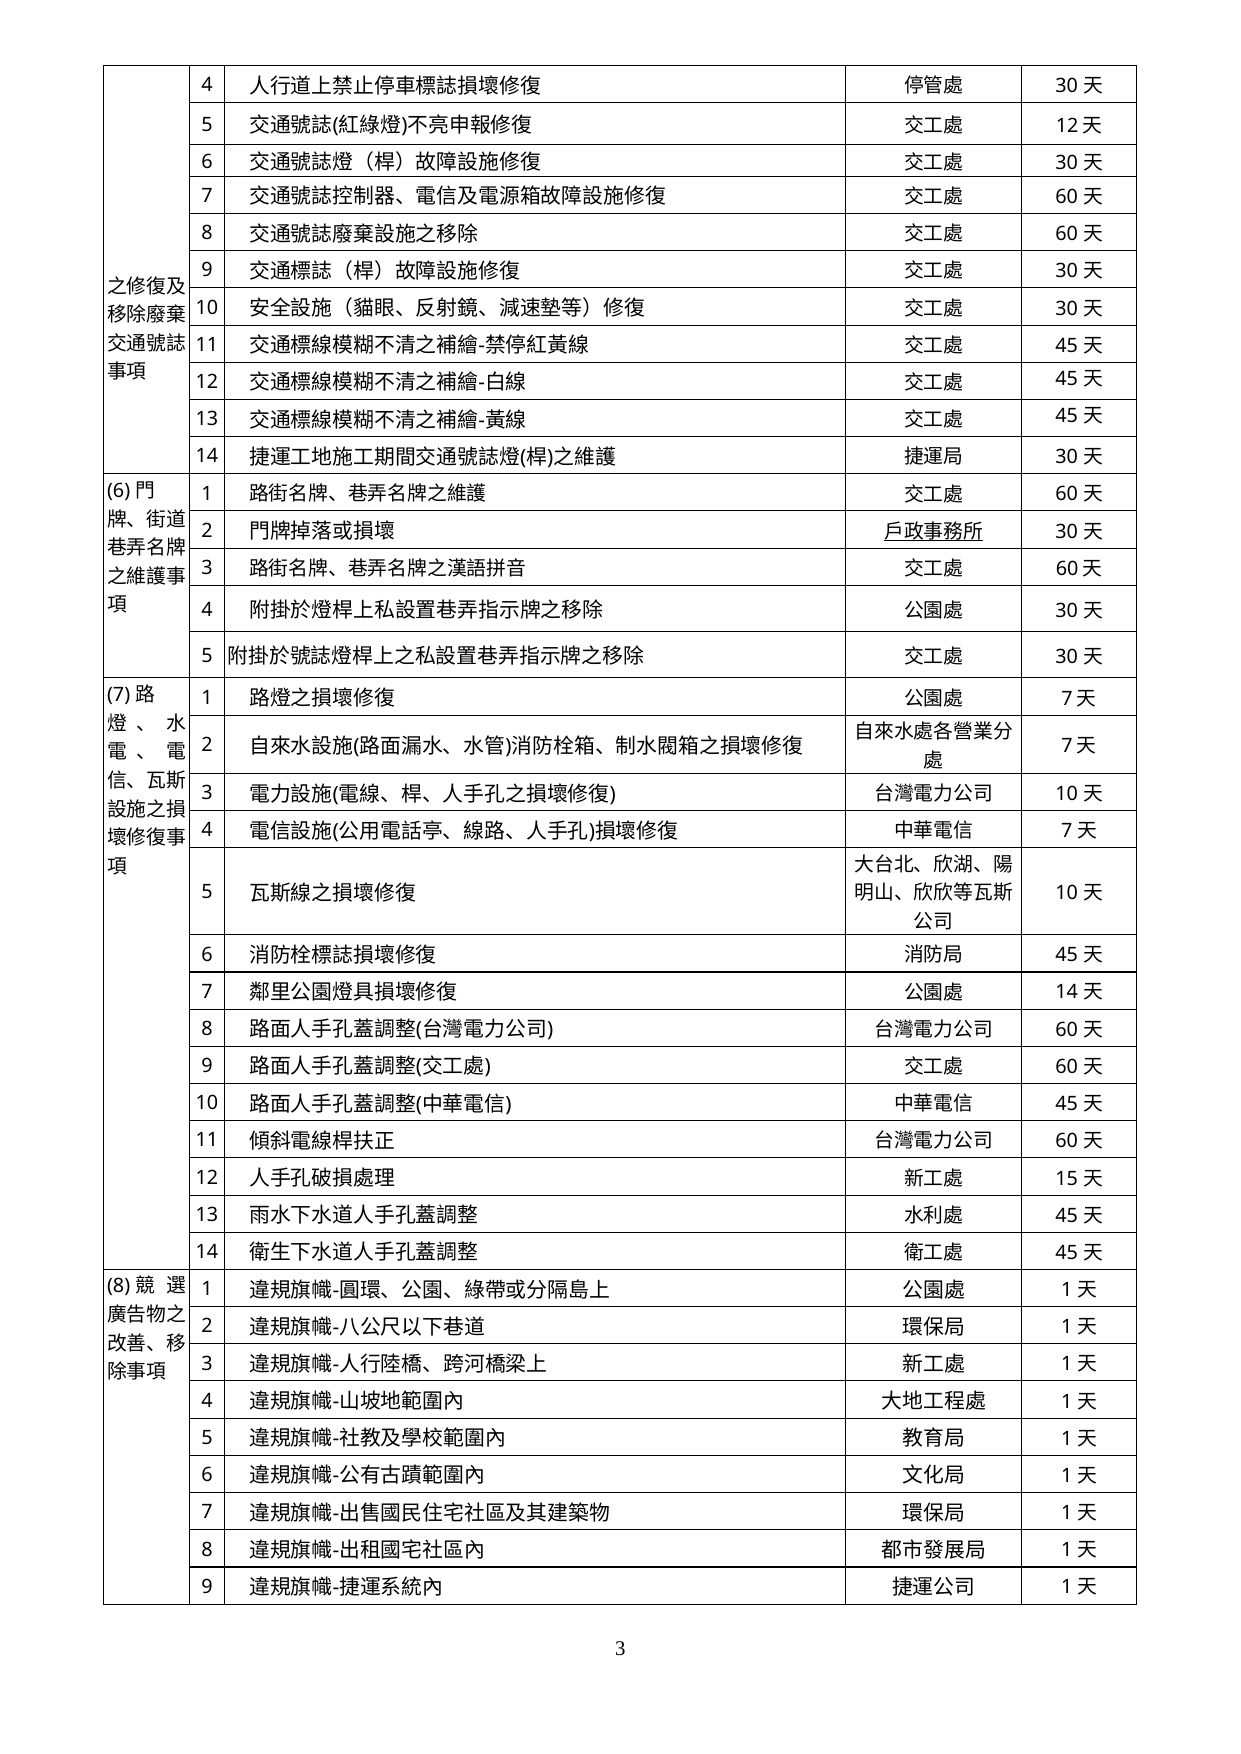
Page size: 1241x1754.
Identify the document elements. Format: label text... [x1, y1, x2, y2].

table_cell 水利處 [846, 1196, 1021, 1232]
table_cell 交工處 [846, 145, 1021, 176]
table_cell 60天 [1022, 549, 1136, 585]
table_cell 自來水設施(路面漏水、水管)消防栓箱、制水閥箱之損壞修復 [225, 716, 845, 773]
table_cell 人手孔破損處理 [225, 1158, 845, 1194]
table_cell 11 [190, 1121, 224, 1157]
table_cell 交工處 [846, 326, 1021, 362]
table_cell 違規旗幟-出售國民住宅社區及其建築物 [225, 1493, 845, 1529]
table_cell 7天 [1022, 716, 1136, 773]
table_cell 8 [190, 1530, 224, 1566]
table_cell 台灣電力公司 [846, 1010, 1021, 1046]
table_cell 路燈之損壞修復 [225, 678, 845, 714]
table_cell 交工處 [846, 363, 1021, 399]
table_cell 自來水處各營業分處 [846, 716, 1021, 773]
table_cell 7 [190, 177, 224, 213]
table_cell 違規旗幟-人行陸橋、跨河橋梁上 [225, 1344, 845, 1380]
table_cell 電力設施(電線、桿、人手孔之損壞修復) [225, 774, 845, 810]
table_cell 戶政事務所 [846, 511, 1021, 548]
table_cell 60 天 [1022, 177, 1136, 213]
table_cell 1 [190, 1270, 224, 1306]
table_cell 捷運工地施工期間交通號誌燈(桿)之維護 [225, 437, 845, 473]
table_cell 消防栓標誌損壞修復 [225, 935, 845, 971]
table_cell 1 天 [1022, 1493, 1136, 1529]
table_cell 交工處 [846, 251, 1021, 287]
table_cell 7 [190, 1493, 224, 1529]
table_cell 交通標線模糊不清之補繪-黃線 [225, 400, 845, 436]
table_cell 交通號誌廢棄設施之移除 [225, 214, 845, 250]
table_cell 4 [190, 1381, 224, 1418]
table_cell 5 [190, 632, 224, 677]
table_cell 停管處 [846, 66, 1021, 102]
table_cell 10 [190, 288, 224, 324]
table_cell 4 [190, 586, 224, 631]
table_cell 60 天 [1022, 1010, 1136, 1046]
table_cell 人行道上禁止停車標誌損壞修復 [225, 66, 845, 102]
table_cell 中華電信 [846, 1084, 1021, 1120]
table_cell 30 天 [1022, 586, 1136, 631]
table_cell 新工處 [846, 1158, 1021, 1194]
table_cell (6) 門牌、街道巷弄名牌之維護事項 [104, 474, 189, 677]
table_cell 台灣電力公司 [846, 774, 1021, 810]
table_cell 交工處 [846, 1047, 1021, 1083]
table_cell 附掛於燈桿上私設置巷弄指示牌之移除 [225, 586, 845, 631]
table_cell 7天 [1022, 678, 1136, 714]
table_cell 5 [190, 1419, 224, 1455]
table_cell 公園處 [846, 678, 1021, 714]
table_cell 6 [190, 1456, 224, 1492]
table_cell 環保局 [846, 1493, 1021, 1529]
table_cell 45 天 [1022, 1084, 1136, 1120]
table_cell 5 [190, 103, 224, 144]
table_cell 交通標線模糊不清之補繪-禁停紅黃線 [225, 326, 845, 362]
table_cell 交通標誌（桿）故障設施修復 [225, 251, 845, 287]
table_cell 12 [190, 1158, 224, 1194]
table_cell 違規旗幟-公有古蹟範圍內 [225, 1456, 845, 1492]
table_cell 45 天 [1022, 400, 1136, 436]
table_cell 1 天 [1022, 1381, 1136, 1418]
table_cell 3 [190, 549, 224, 585]
table_cell 6 [190, 145, 224, 176]
table_cell 教育局 [846, 1419, 1021, 1455]
table_cell 消防局 [846, 935, 1021, 971]
table_cell 12天 [1022, 103, 1136, 144]
table_cell (7) 路燈、水電、電信、瓦斯設施之損壞修復事項 [104, 678, 189, 1269]
table_cell 3 [190, 774, 224, 810]
table_cell 4 [190, 811, 224, 847]
table_cell 8 [190, 1010, 224, 1046]
table_cell 大地工程處 [846, 1381, 1021, 1418]
table_cell 7 天 [1022, 811, 1136, 847]
table_cell 45 天 [1022, 1196, 1136, 1232]
table_cell 環保局 [846, 1307, 1021, 1343]
table_cell 15 天 [1022, 1158, 1136, 1194]
table_cell 路面人手孔蓋調整(台灣電力公司) [225, 1010, 845, 1046]
table_cell 大台北、欣湖、陽明山、欣欣等瓦斯公司 [846, 848, 1021, 934]
table_cell 交工處 [846, 177, 1021, 213]
table_cell 1 天 [1022, 1307, 1136, 1343]
table_cell 30 天 [1022, 632, 1136, 677]
table_cell 2 [190, 716, 224, 773]
table_cell 路街名牌、巷弄名牌之維護 [225, 474, 845, 510]
table_cell 違規旗幟-出租國宅社區內 [225, 1530, 845, 1566]
table_cell 9 [190, 1568, 224, 1603]
table_cell 1 [190, 474, 224, 510]
table_cell 30 天 [1022, 437, 1136, 473]
table_cell 台灣電力公司 [846, 1121, 1021, 1157]
table_cell 14 天 [1022, 973, 1136, 1008]
table_cell 1 天 [1022, 1270, 1136, 1306]
table_cell 交工處 [846, 103, 1021, 144]
table_cell 1 天 [1022, 1568, 1136, 1603]
table_cell 12 [190, 363, 224, 399]
table_cell 7 [190, 973, 224, 1008]
table_cell 5 [190, 848, 224, 934]
table_cell 45 天 [1022, 935, 1136, 971]
table_cell 交工處 [846, 288, 1021, 324]
table_cell 安全設施（貓眼、反射鏡、減速墊等）修復 [225, 288, 845, 324]
table_cell 瓦斯線之損壞修復 [225, 848, 845, 934]
table_cell (8) 競選廣告物之改善、移除事項 [104, 1270, 189, 1603]
table_cell 公園處 [846, 1270, 1021, 1306]
table_cell 交通號誌燈（桿）故障設施修復 [225, 145, 845, 176]
table_cell 11 [190, 326, 224, 362]
table_cell 14 [190, 437, 224, 473]
table_cell 10 [190, 1084, 224, 1120]
table_cell 違規旗幟-社教及學校範圍內 [225, 1419, 845, 1455]
table_cell 4 [190, 66, 224, 102]
table_cell 30 天 [1022, 66, 1136, 102]
table_cell 路面人手孔蓋調整(中華電信) [225, 1084, 845, 1120]
table_cell 30 天 [1022, 145, 1136, 176]
table_cell 1 天 [1022, 1456, 1136, 1492]
table_cell 交工處 [846, 549, 1021, 585]
table_cell 10 天 [1022, 848, 1136, 934]
table_cell 6 [190, 935, 224, 971]
table_cell 3 [190, 1344, 224, 1380]
table_cell 違規旗幟-圓環、公園、綠帶或分隔島上 [225, 1270, 845, 1306]
table_cell 衛生下水道人手孔蓋調整 [225, 1233, 845, 1269]
table_cell 違規旗幟-山坡地範圍內 [225, 1381, 845, 1418]
table_cell 文化局 [846, 1456, 1021, 1492]
table_cell 13 [190, 1196, 224, 1232]
table_cell 13 [190, 400, 224, 436]
table_cell 30 天 [1022, 251, 1136, 287]
table_cell 14 [190, 1233, 224, 1269]
table_cell 新工處 [846, 1344, 1021, 1380]
table_cell 公園處 [846, 973, 1021, 1008]
table_cell 交工處 [846, 474, 1021, 510]
table_cell 交工處 [846, 214, 1021, 250]
table_cell 路面人手孔蓋調整(交工處) [225, 1047, 845, 1083]
table_cell 交通號誌控制器、電信及電源箱故障設施修復 [225, 177, 845, 213]
table_cell 1 天 [1022, 1344, 1136, 1380]
table_cell 交工處 [846, 632, 1021, 677]
table_cell 45 天 [1022, 1233, 1136, 1269]
table_cell 1 [190, 678, 224, 714]
table_cell 衛工處 [846, 1233, 1021, 1269]
table_cell 交通標線模糊不清之補繪-白線 [225, 363, 845, 399]
table_cell 違規旗幟-捷運系統內 [225, 1568, 845, 1603]
table_cell 捷運局 [846, 437, 1021, 473]
table_cell 30 天 [1022, 511, 1136, 548]
table_cell 9 [190, 1047, 224, 1083]
table_cell 電信設施(公用電話亭、線路、人手孔)損壞修復 [225, 811, 845, 847]
table_cell 2 [190, 1307, 224, 1343]
table_cell 60 天 [1022, 474, 1136, 510]
table_cell 附掛於號誌燈桿上之私設置巷弄指示牌之移除 [225, 632, 845, 677]
table_cell 中華電信 [846, 811, 1021, 847]
table_cell 鄰里公園燈具損壞修復 [225, 973, 845, 1008]
table_cell 9 [190, 251, 224, 287]
table_cell 45 天 [1022, 326, 1136, 362]
table_cell 雨水下水道人手孔蓋調整 [225, 1196, 845, 1232]
table_cell 2 [190, 511, 224, 548]
table_cell 1 天 [1022, 1419, 1136, 1455]
table_cell 1 天 [1022, 1530, 1136, 1566]
table_cell 60 天 [1022, 214, 1136, 250]
table_cell 60 天 [1022, 1047, 1136, 1083]
table_cell 公園處 [846, 586, 1021, 631]
table_cell 60 天 [1022, 1121, 1136, 1157]
table_cell 都市發展局 [846, 1530, 1021, 1566]
table_cell 路街名牌、巷弄名牌之漢語拼音 [225, 549, 845, 585]
table_cell 交工處 [846, 400, 1021, 436]
table_cell 門牌掉落或損壞 [225, 511, 845, 548]
table_cell 45 天 [1022, 363, 1136, 399]
table_cell 違規旗幟-八公尺以下巷道 [225, 1307, 845, 1343]
table_cell 10 天 [1022, 774, 1136, 810]
table_cell 30 天 [1022, 288, 1136, 324]
table_cell 捷運公司 [846, 1568, 1021, 1603]
table_cell 傾斜電線桿扶正 [225, 1121, 845, 1157]
table_cell 交通號誌(紅綠燈)不亮申報修復 [225, 103, 845, 144]
table_cell 8 [190, 214, 224, 250]
